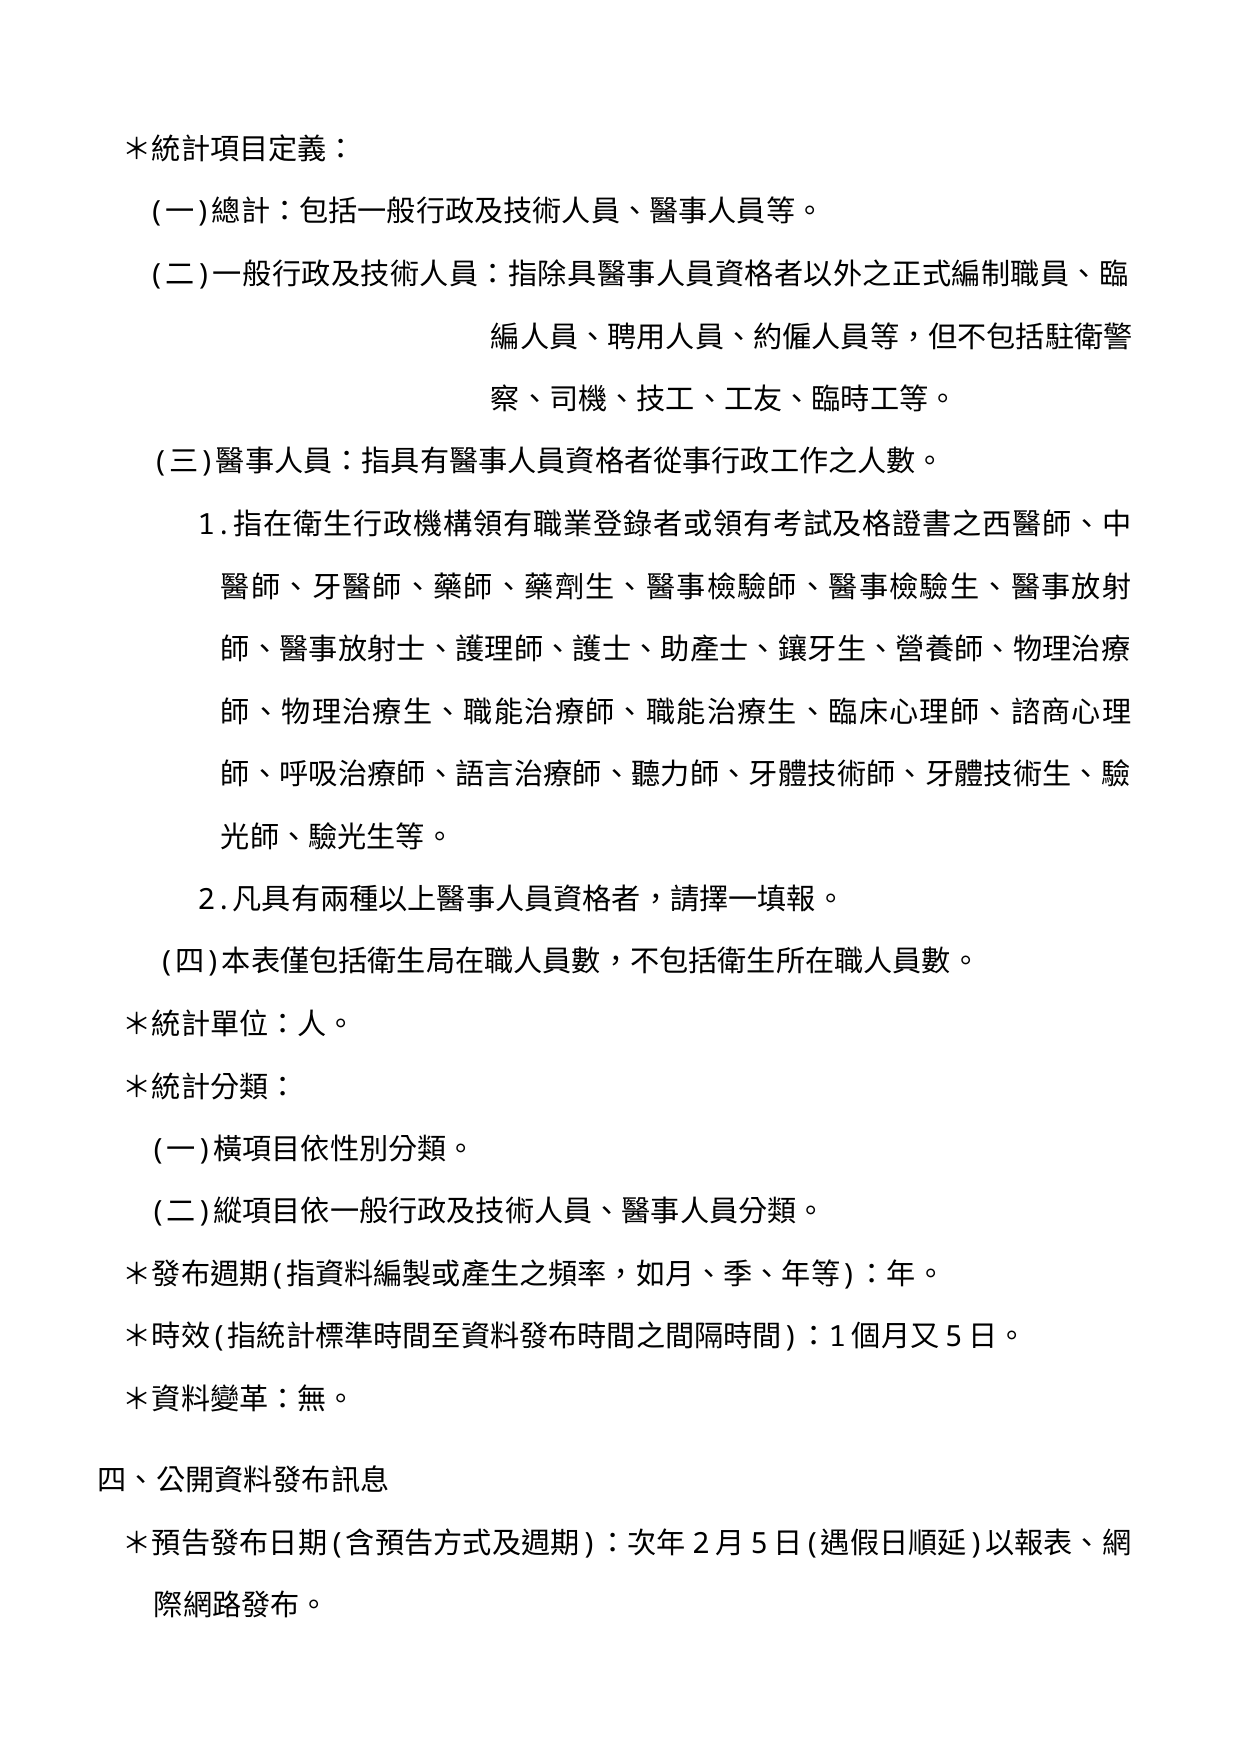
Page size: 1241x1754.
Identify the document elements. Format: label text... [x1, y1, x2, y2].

table_header ＊統計項目定義： (一)總計：包括一般行政及技術人員、醫事人員等。 (二)一般行政及技術人員：指除具醫事人員資格者以外之正式編制職員、臨編人員、聘用人員、約僱人員等，但不包括駐衛警察、司機、技工、工友、臨時工等。 (三)醫事人員：指具有醫事人員資格者從事行政工作之人數。 1.指在衛生行政機構領有職業登錄者或領有考試及格證書之西醫師、中醫師、牙醫師、藥師、藥劑生、醫事檢驗師、醫事檢驗生、醫事放射師、醫事放射士、護理師、護士、助產士、鑲牙生、營養師、物理治療師、物理治療生、職能治療師、職能治療生、臨床心理師、諮商心理師、呼吸治療師、語言治療師、聽力師、牙體技術師、牙體技術生、驗光師、驗光生等。 2.凡具有兩種以上醫事人員資格者，請擇一填報。 (四)本表僅包括衛生局在職人員數，不包括衛生所在職人員數。 ＊統計單位：人。 ＊統計分類： (一)橫項目依性別分類。 (二)縱項目依一般行政及技術人員、醫事人員分類。 ＊發布週期(指資料編製或產生之頻率，如月、季、年等)：年。 ＊時效(指統計標準時間至資料發布時間之間隔時間)：1個月又5日。 ＊資料變革：無。 四、公開資料發布訊息 ＊預告發布日期(含預告方式及週期)：次年2月5日(遇假日順延)以報表、網際網路發布。 [86, 105, 1144, 1624]
